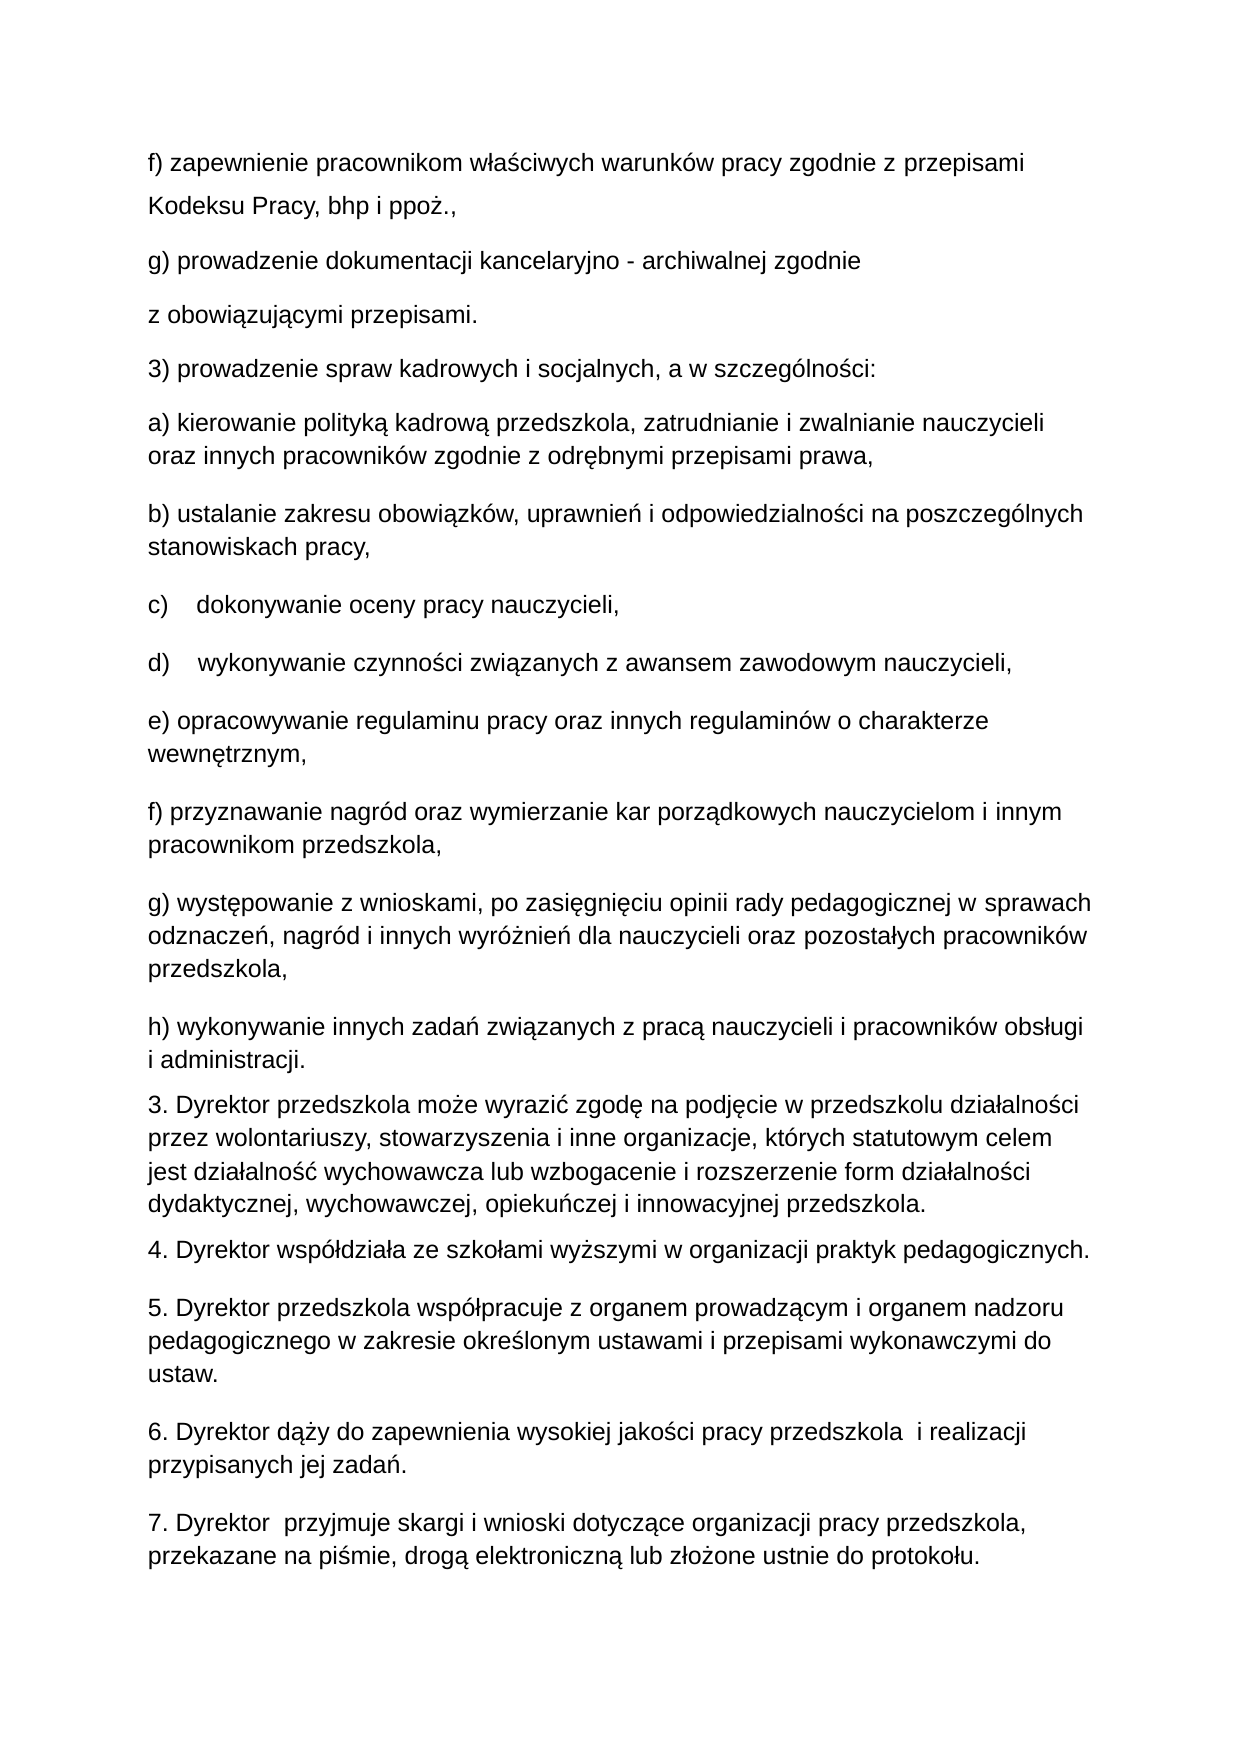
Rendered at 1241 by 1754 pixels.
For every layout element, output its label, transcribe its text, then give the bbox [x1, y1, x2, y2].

text e) opracowywanie regulaminu pracy oraz innych regulaminów o charakterze wewnętrznym, [148, 706, 1093, 767]
text g) prowadzenie dokumentacji kancelaryjno - archiwalnej zgodnie [148, 246, 1093, 275]
text c) dokonywanie oceny pracy nauczycieli, [148, 590, 1093, 618]
text b) ustalanie zakresu obowiązków, uprawnień i odpowiedzialności na poszczególnych stanowiskach pracy, [148, 499, 1093, 560]
text 5. Dyrektor przedszkola współpracuje z organem prowadzącym i organem nadzoru pedagogicznego w zakresie określonym ustawami i przepisami wykonawczymi do ustaw. [148, 1293, 1093, 1388]
text f) zapewnienie pracownikom właściwych warunków pracy zgodnie z przepisami Kodeksu Pracy, bhp i ppoż., [148, 148, 1093, 219]
text 6. Dyrektor dąży do zapewnienia wysokiej jakości pracy przedszkola i realizacji przypisanych jej zadań. [148, 1417, 1093, 1479]
text z obowiązującymi przepisami. [148, 300, 1093, 329]
text f) przyznawanie nagród oraz wymierzanie kar porządkowych nauczycielom i innym pracownikom przedszkola, [148, 797, 1093, 858]
text 3. Dyrektor przedszkola może wyrazić zgodę na podjęcie w przedszkolu działalności przez wolontariuszy, stowarzyszenia i inne organizacje, których statutowym celem jest działalność wychowawcza lub wzbogacenie i rozszerzenie form działalności dydaktycznej, wychowawczej, opiekuńczej i innowacyjnej przedszkola. [148, 1090, 1093, 1218]
text g) występowanie z wnioskami, po zasięgnięciu opinii rady pedagogicznej w sprawach odznaczeń, nagród i innych wyróżnień dla nauczycieli oraz pozostałych pracowników przedszkola, [148, 888, 1093, 983]
text a) kierowanie polityką kadrową przedszkola, zatrudnianie i zwalnianie nauczycieli oraz innych pracowników zgodnie z odrębnymi przepisami prawa, [148, 408, 1093, 469]
text d) wykonywanie czynności związanych z awansem zawodowym nauczycieli, [148, 648, 1093, 676]
text 7. Dyrektor przyjmuje skargi i wnioski dotyczące organizacji pracy przedszkola, przekazane na piśmie, drogą elektroniczną lub złożone ustnie do protokołu. [148, 1508, 1093, 1570]
text 3) prowadzenie spraw kadrowych i socjalnych, a w szczególności: [148, 354, 1093, 383]
text h) wykonywanie innych zadań związanych z pracą nauczycieli i pracowników obsługi i administracji. [148, 1012, 1093, 1074]
text 4. Dyrektor współdziała ze szkołami wyższymi w organizacji praktyk pedagogicznych. [148, 1235, 1093, 1264]
